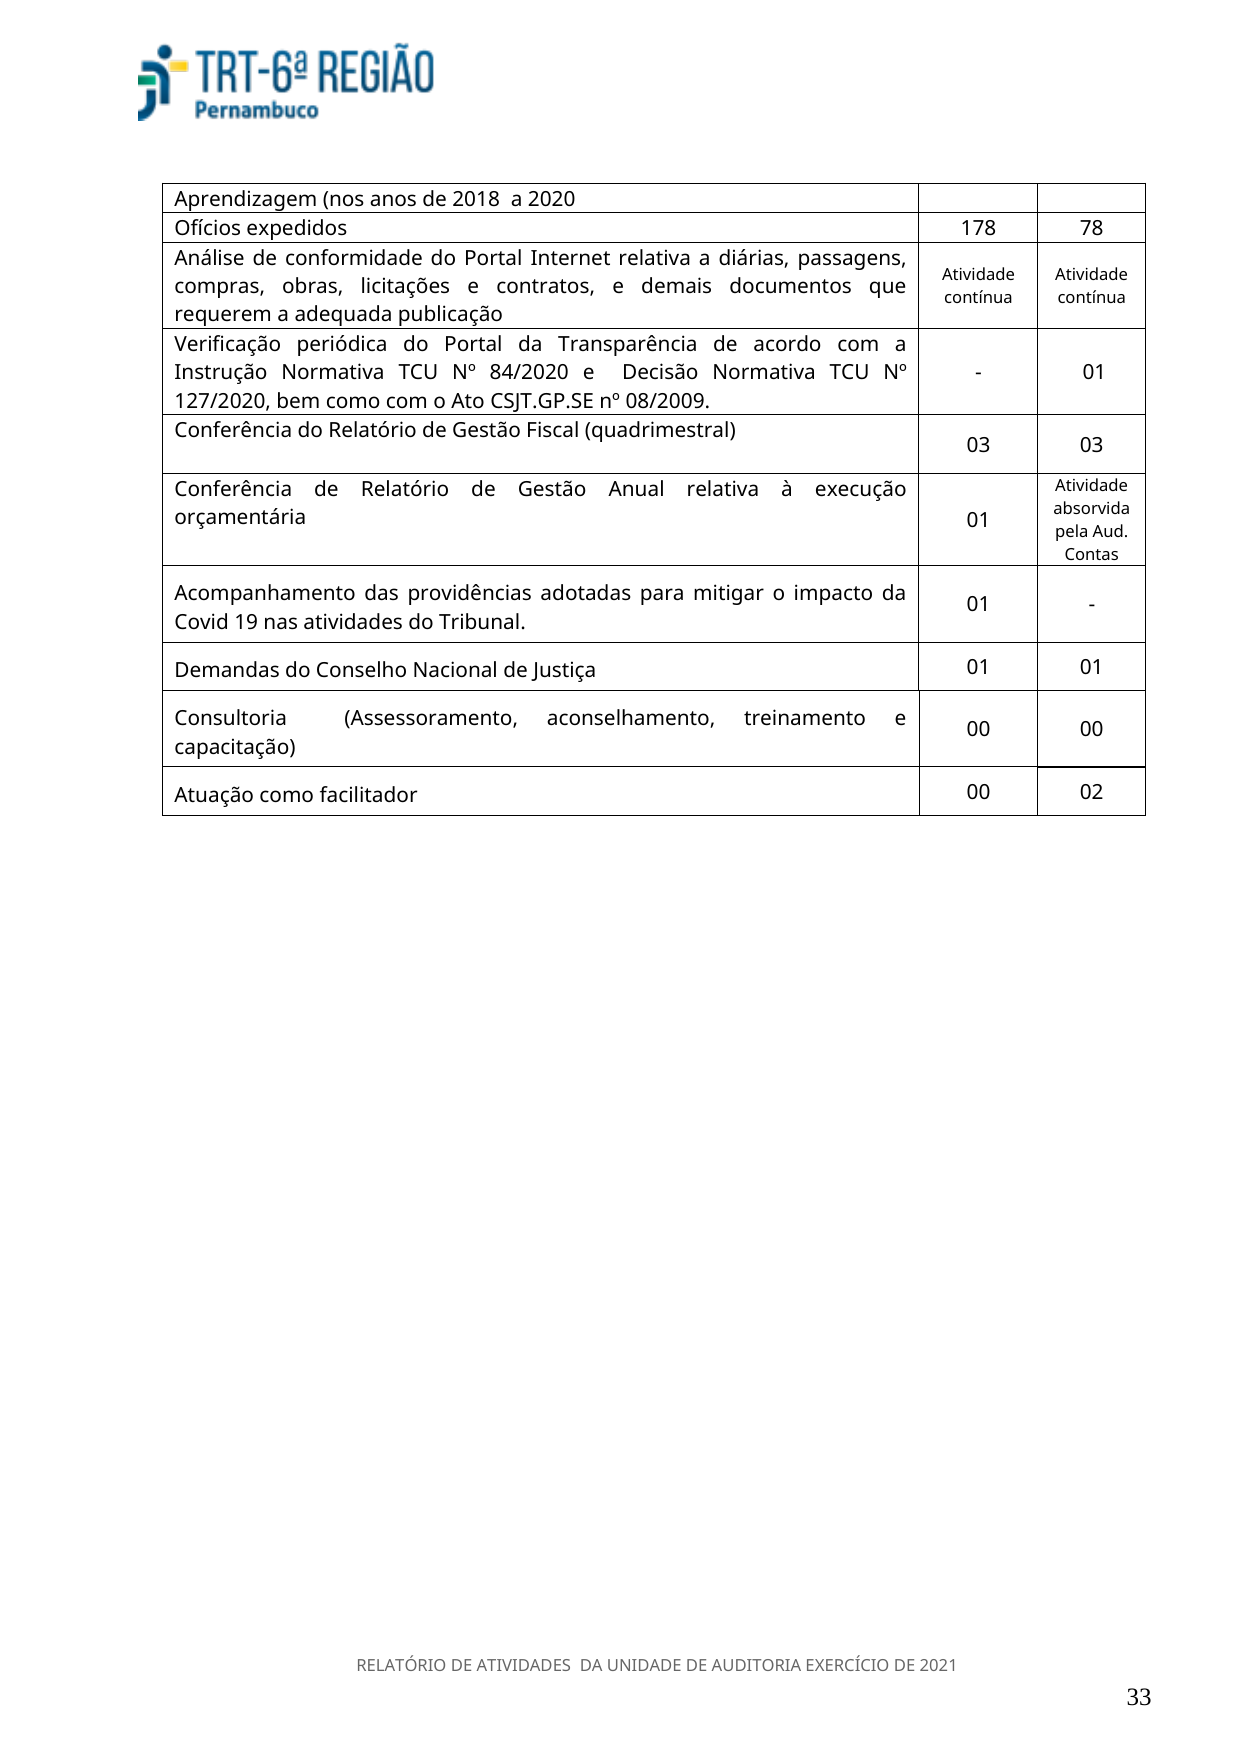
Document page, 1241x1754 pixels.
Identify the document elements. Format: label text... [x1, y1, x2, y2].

table_cell 78 [1038, 213, 1145, 242]
table_cell 01 [919, 566, 1037, 642]
table_cell Aprendizagem (nos anos de 2018 a 2020 [163, 184, 918, 212]
table_cell 01 [919, 643, 1037, 690]
table_cell Atividade absorvida pela Aud. Contas [1038, 474, 1145, 565]
table_cell 00 [1038, 691, 1145, 766]
table_cell Ofícios expedidos [163, 213, 918, 242]
table_cell 00 [920, 691, 1037, 766]
table_cell 01 [1038, 329, 1145, 414]
table_cell - [1038, 566, 1145, 642]
table_cell 03 [1038, 415, 1145, 473]
table_cell - [919, 329, 1037, 414]
table_cell Consultoria (Assessoramento, aconselhamento, treinamento e capacitação) [163, 691, 919, 766]
table_cell Conferência de Relatório de Gestão Anual relativa à execução orçamentária [163, 474, 918, 565]
table_cell 01 [919, 474, 1037, 565]
table_cell 02 [1038, 768, 1145, 815]
table_cell Conferência do Relatório de Gestão Fiscal (quadrimestral) [163, 415, 918, 473]
picture [138, 39, 434, 121]
table_cell 01 [1038, 643, 1145, 690]
table_cell - [919, 184, 1037, 212]
table_cell 03 [919, 415, 1037, 473]
table_cell 178 [919, 213, 1037, 242]
table_cell Demandas do Conselho Nacional de Justiça [163, 643, 918, 690]
table_cell Acompanhamento das providências adotadas para mitigar o impacto da Covid 19 nas atividades do Tribunal. [163, 566, 918, 642]
table_cell Análise de conformidade do Portal Internet relativa a diárias, passagens, compras, obras, licitações e contratos, e demais documentos que requerem a adequada publicação [163, 243, 918, 328]
table_cell Atividade contínua [919, 243, 1037, 328]
table_cell Atuação como facilitador [163, 767, 919, 815]
table_cell [1038, 184, 1145, 212]
table_cell 00 [920, 767, 1037, 815]
table_cell Verificação periódica do Portal da Transparência de acordo com a Instrução Normativa TCU Nº 84/2020 e Decisão Normativa TCU Nº 127/2020, bem como com o Ato CSJT.GP.SE nº 08/2009. [163, 329, 918, 414]
table_cell Atividade contínua [1038, 243, 1145, 328]
